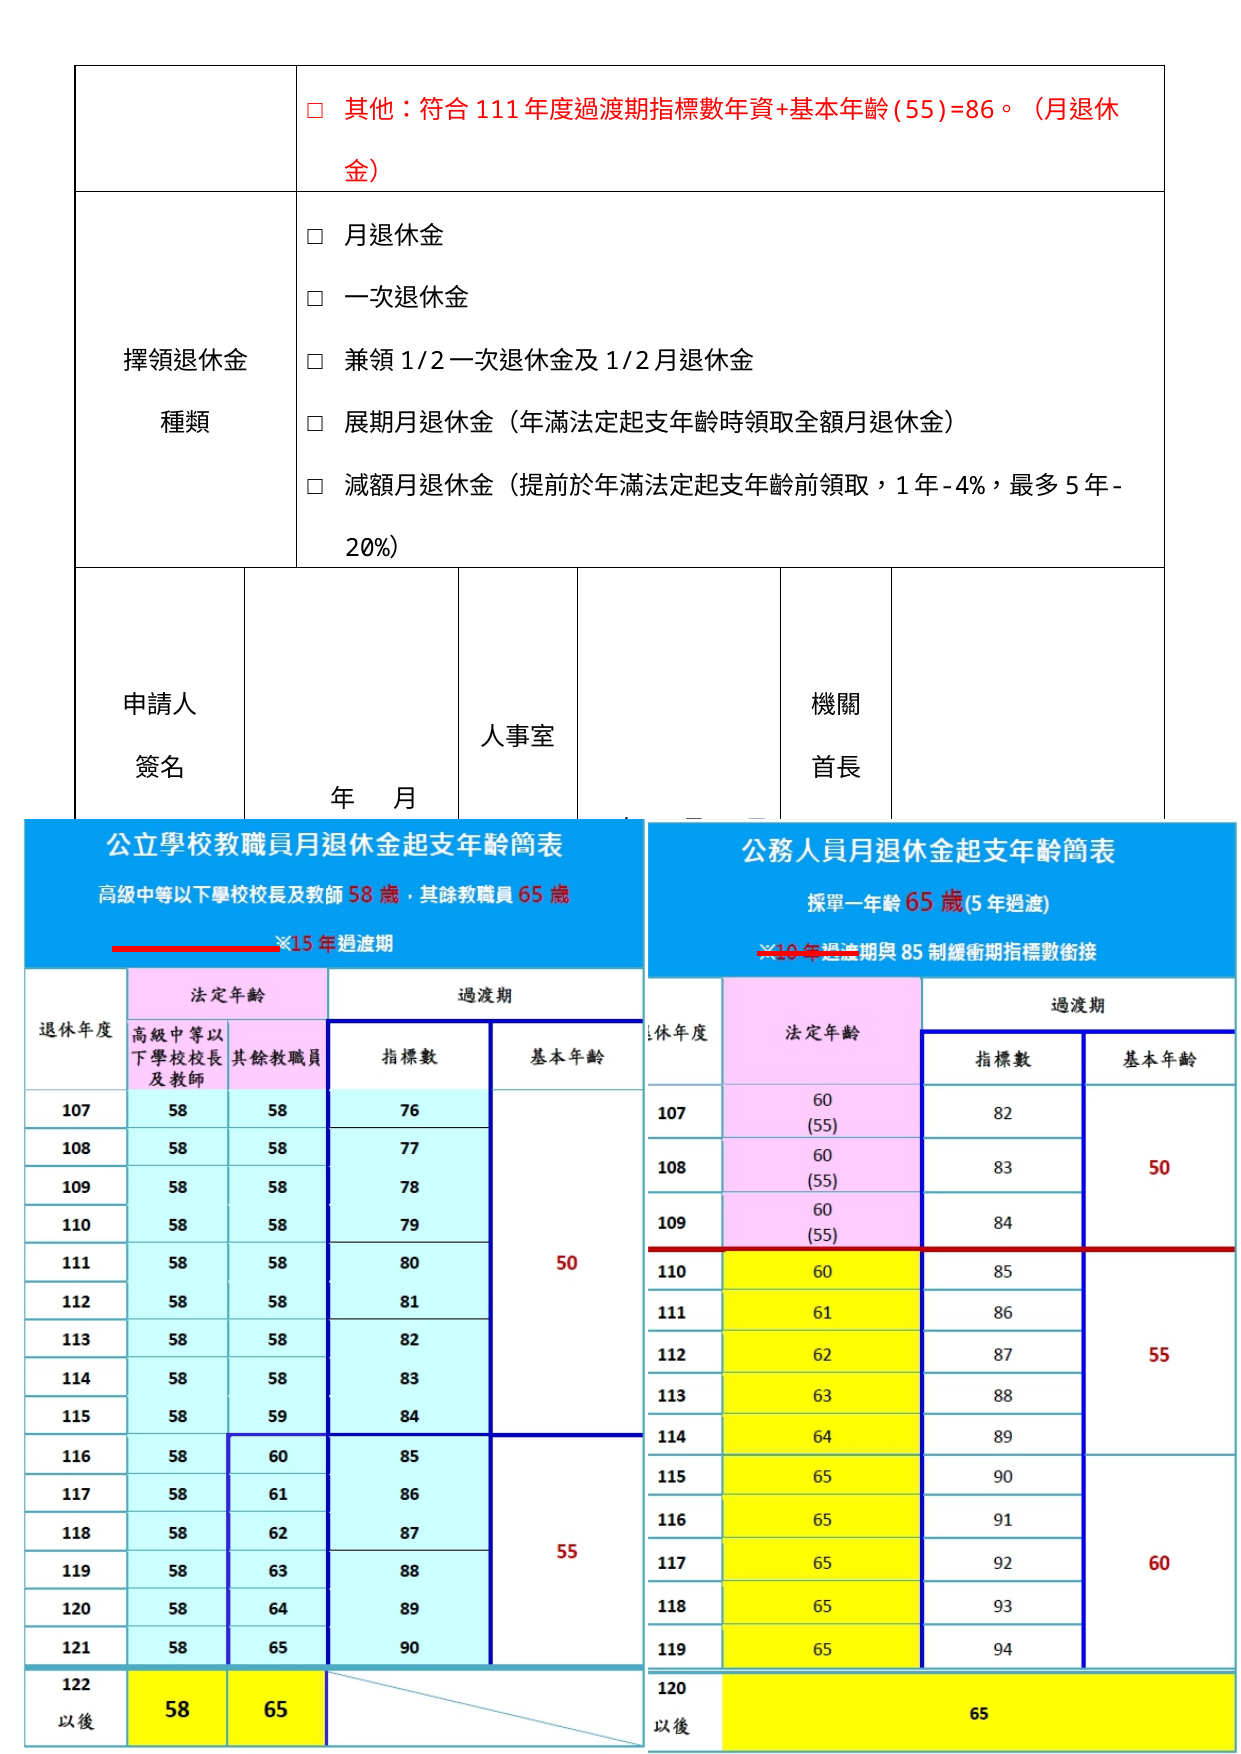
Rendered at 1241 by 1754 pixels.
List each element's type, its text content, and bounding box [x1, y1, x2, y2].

table_cell 申請人 簽名 [76, 568, 244, 819]
table_cell 月退休金 一次退休金 兼領1/2一次退休金及1/2月退休金 展期月退休金（年滿法定起支年齡時領取全額月退休金） 減額月退休金（提前於年滿法定起支年齡前領取，1年-4%，最多5年-20%） [297, 192, 1164, 567]
table_cell 機關 首長 [781, 568, 891, 819]
table_cell [892, 568, 1164, 819]
table_cell 人事室 [459, 568, 577, 819]
table_cell [76, 66, 296, 191]
table_cell 年 月 日 [245, 568, 458, 819]
table_cell 擇領退休金 種類 [76, 192, 296, 567]
table_cell 年 月 日 [578, 568, 780, 819]
table_cell 其他：符合111年度過渡期指標數年資+基本年齡(55)=86。（月退休金） [297, 66, 1164, 191]
